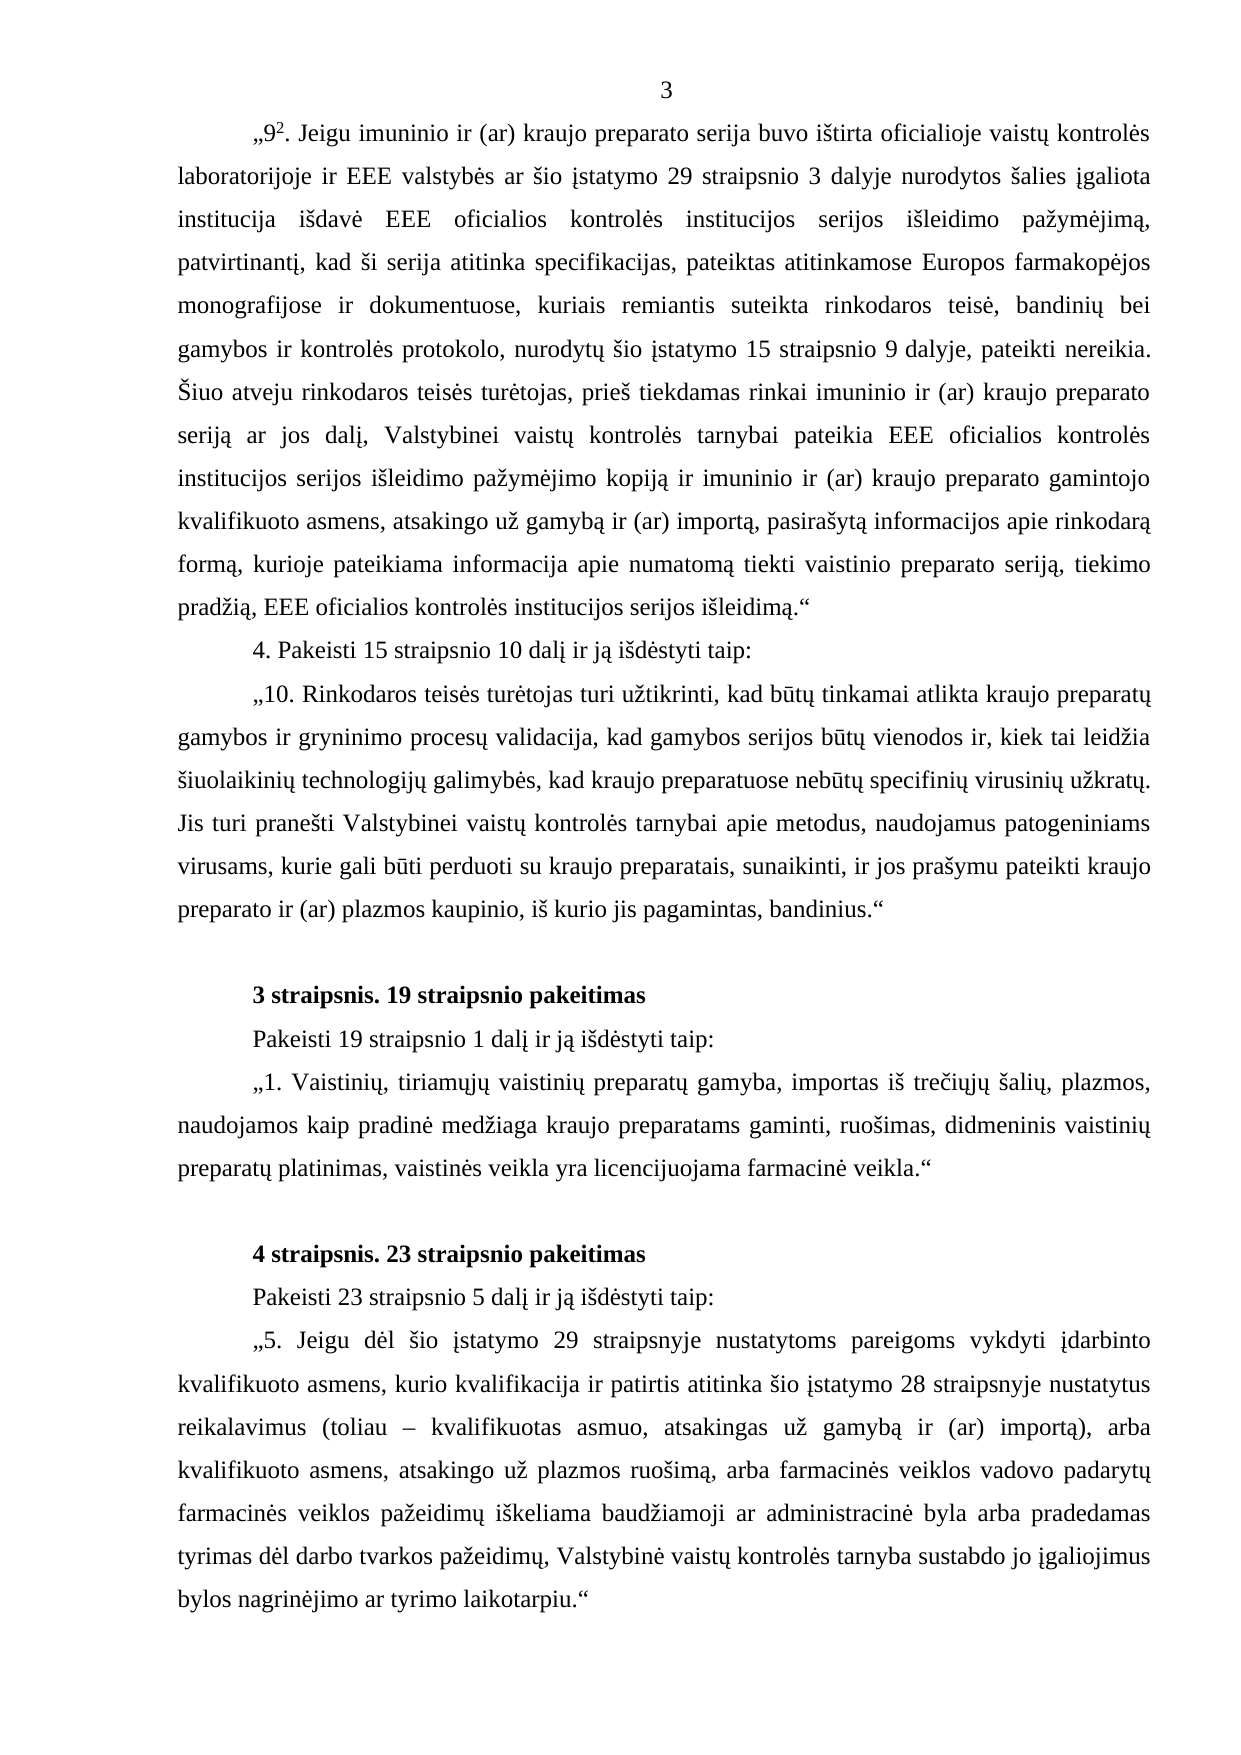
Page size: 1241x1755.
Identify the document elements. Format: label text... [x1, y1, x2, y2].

text Pakeisti 23 straipsnio 5 dalį ir ją išdėstyti taip: [177, 1282, 1152, 1311]
text „5. Jeigu dėl šio įstatymo 29 straipsnyje nustatytoms pareigoms vykdyti įdarbinto kvalifikuoto asmens, kurio kvalifikacija ir patirtis atitinka šio įstatymo 28 straipsnyje nustatytus reikalavimus (toliau – kvalifikuotas asmuo, atsakingas už gamybą ir (ar) importą), arba kvalifikuoto asmens, atsakingo už plazmos ruošimą, arba farmacinės veiklos vadovo padarytų farmacinės veiklos pažeidimų iškeliama baudžiamoji ar administracinė byla arba pradedamas tyrimas dėl darbo tvarkos pažeidimų, Valstybinė vaistų kontrolės tarnyba sustabdo jo įgaliojimus bylos nagrinėjimo ar tyrimo laikotarpiu.“ [177, 1326, 1152, 1613]
text 4. Pakeisti 15 straipsnio 10 dalį ir ją išdėstyti taip: [177, 636, 1152, 664]
text Pakeisti 19 straipsnio 1 dalį ir ją išdėstyti taip: [177, 1024, 1152, 1052]
text „10. Rinkodaros teisės turėtojas turi užtikrinti, kad būtų tinkamai atlikta kraujo preparatų gamybos ir gryninimo procesų validacija, kad gamybos serijos būtų vienodos ir, kiek tai leidžia šiuolaikinių technologijų galimybės, kad kraujo preparatuose nebūtų specifinių virusinių užkratų. Jis turi pranešti Valstybinei vaistų kontrolės tarnybai apie metodus, naudojamus patogeniniams virusams, kurie gali būti perduoti su kraujo preparatais, sunaikinti, ir jos prašymu pateikti kraujo preparato ir (ar) plazmos kaupinio, iš kurio jis pagamintas, bandinius.“ [177, 679, 1152, 923]
text 4 straipsnis. 23 straipsnio pakeitimas [177, 1239, 1152, 1268]
text 3 straipsnis. 19 straipsnio pakeitimas [177, 981, 1152, 1009]
text „1. Vaistinių, tiriamųjų vaistinių preparatų gamyba, importas iš trečiųjų šalių, plazmos, naudojamos kaip pradinė medžiaga kraujo preparatams gaminti, ruošimas, didmeninis vaistinių preparatų platinimas, vaistinės veikla yra licencijuojama farmacinė veikla.“ [177, 1067, 1152, 1182]
text „92. Jeigu imuninio ir (ar) kraujo preparato serija buvo ištirta oficialioje vaistų kontrolės laboratorijoje ir EEE valstybės ar šio įstatymo 29 straipsnio 3 dalyje nurodytos šalies įgaliota institucija išdavė EEE oficialios kontrolės institucijos serijos išleidimo pažymėjimą, patvirtinantį, kad ši serija atitinka specifikacijas, pateiktas atitinkamose Europos farmakopėjos monografijose ir dokumentuose, kuriais remiantis suteikta rinkodaros teisė, bandinių bei gamybos ir kontrolės protokolo, nurodytų šio įstatymo 15 straipsnio 9 dalyje, pateikti nereikia. Šiuo atveju rinkodaros teisės turėtojas, prieš tiekdamas rinkai imuninio ir (ar) kraujo preparato seriją ar jos dalį, Valstybinei vaistų kontrolės tarnybai pateikia EEE oficialios kontrolės institucijos serijos išleidimo pažymėjimo kopiją ir imuninio ir (ar) kraujo preparato gamintojo kvalifikuoto asmens, atsakingo už gamybą ir (ar) importą, pasirašytą informacijos apie rinkodarą formą, kurioje pateikiama informacija apie numatomą tiekti vaistinio preparato seriją, tiekimo pradžią, EEE oficialios kontrolės institucijos serijos išleidimą.“ [177, 118, 1152, 621]
